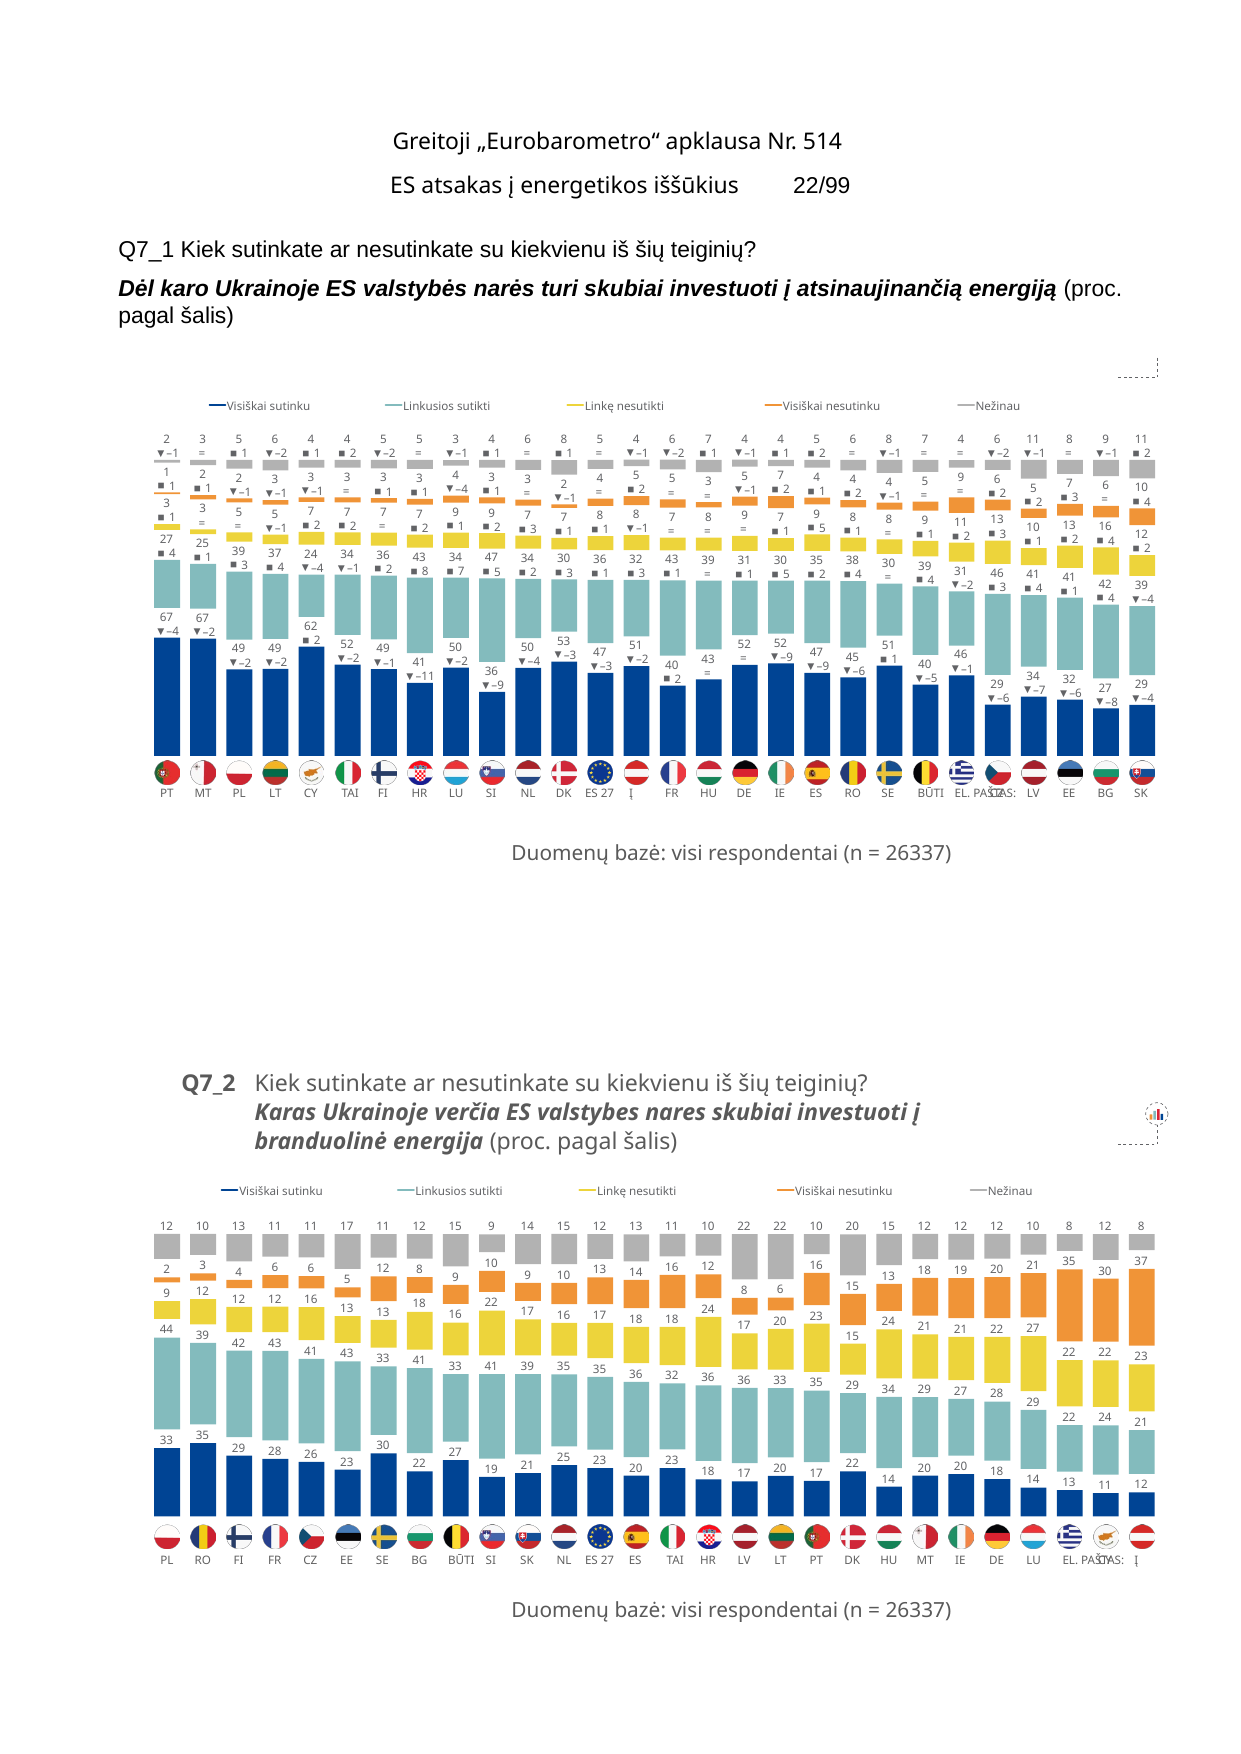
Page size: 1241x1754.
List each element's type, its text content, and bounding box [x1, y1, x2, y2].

picture [913, 760, 938, 785]
picture [660, 1524, 685, 1549]
picture [1021, 760, 1047, 785]
picture [623, 1524, 649, 1549]
picture [1093, 760, 1119, 785]
picture [984, 1524, 1010, 1549]
picture [624, 760, 649, 785]
picture [949, 760, 974, 785]
picture [768, 1524, 794, 1549]
picture [551, 760, 577, 785]
picture [262, 760, 288, 785]
picture [876, 760, 902, 785]
picture [587, 1524, 613, 1549]
picture [1093, 1524, 1119, 1549]
picture [840, 1524, 866, 1549]
picture [660, 760, 686, 785]
picture [154, 760, 180, 785]
picture [226, 1524, 252, 1549]
picture [587, 760, 613, 785]
picture [226, 760, 252, 785]
picture [840, 760, 866, 785]
picture [154, 1524, 180, 1549]
picture [335, 1524, 361, 1549]
picture [479, 1524, 505, 1549]
picture [1057, 760, 1083, 785]
picture [948, 1524, 974, 1549]
picture [1129, 760, 1155, 785]
picture [912, 1524, 938, 1549]
picture [299, 760, 324, 785]
picture [1020, 1524, 1046, 1549]
text Dėl karo Ukrainoje ES valstybės narės turi skubiai investuoti į atsinaujinančią energiją (proc. pagal šalis) [118, 275, 1122, 328]
picture [479, 760, 505, 785]
picture [335, 760, 361, 785]
picture [443, 1524, 469, 1549]
picture [262, 1524, 288, 1549]
picture [985, 760, 1011, 785]
picture [190, 760, 216, 785]
picture [1057, 1524, 1082, 1549]
picture [696, 1524, 722, 1549]
picture [551, 1524, 577, 1549]
picture [443, 760, 469, 785]
picture [696, 760, 722, 785]
picture [768, 760, 794, 785]
picture [876, 1524, 902, 1549]
picture [1129, 1524, 1155, 1549]
picture [407, 760, 433, 785]
picture [190, 1524, 216, 1549]
picture [299, 1524, 324, 1549]
picture [515, 760, 541, 785]
picture [732, 760, 758, 785]
picture [407, 1524, 433, 1549]
text Q7_1 Kiek sutinkate ar nesutinkate su kiekvienu iš šių teiginių? [118, 236, 1122, 262]
picture [515, 1524, 541, 1549]
picture [732, 1524, 758, 1549]
picture [371, 1524, 397, 1549]
picture [804, 760, 830, 785]
picture [804, 1524, 830, 1549]
picture [371, 760, 397, 785]
